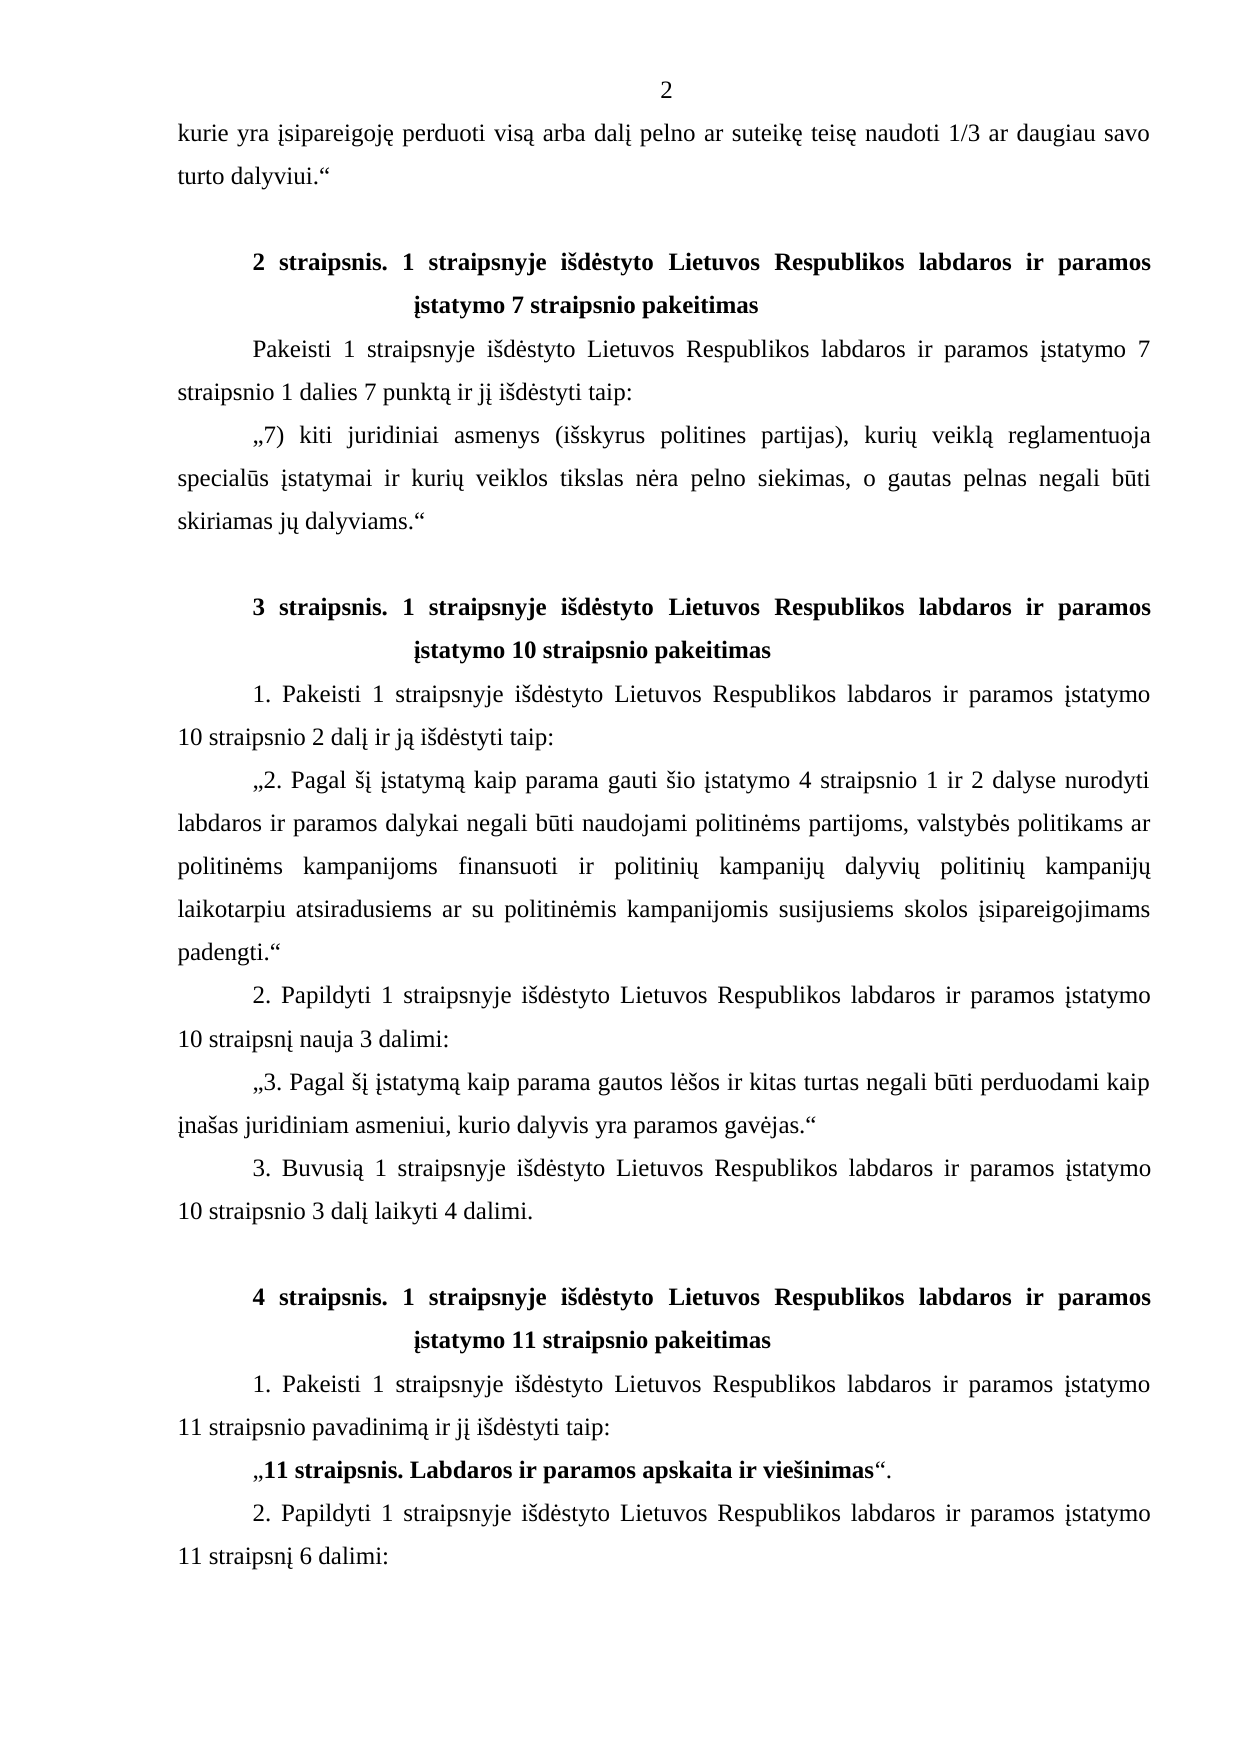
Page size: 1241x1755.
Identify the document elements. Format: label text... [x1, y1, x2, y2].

text „2. Pagal šį įstatymą kaip parama gauti šio įstatymo 4 straipsnio 1 ir 2 dalyse nurodyti labdaros ir paramos dalykai negali būti naudojami politinėms partijoms, valstybės politikams ar politinėms kampanijoms finansuoti ir politinių kampanijų dalyvių politinių kampanijų laikotarpiu atsiradusiems ar su politinėmis kampanijomis susijusiems skolos įsipareigojimams padengti.“ [177, 765, 1152, 966]
text kurie yra įsipareigoję perduoti visą arba dalį pelno ar suteikę teisę naudoti 1/3 ar daugiau savo turto dalyviui.“ [177, 118, 1152, 190]
text 1. Pakeisti 1 straipsnyje išdėstyto Lietuvos Respublikos labdaros ir paramos įstatymo 10 straipsnio 2 dalį ir ją išdėstyti taip: [177, 679, 1152, 751]
text 4 straipsnis. 1 straipsnyje išdėstyto Lietuvos Respublikos labdaros ir paramos įstatymo 11 straipsnio pakeitimas [252, 1282, 1152, 1354]
text 2. Papildyti 1 straipsnyje išdėstyto Lietuvos Respublikos labdaros ir paramos įstatymo 10 straipsnį nauja 3 dalimi: [177, 981, 1152, 1052]
text 2. Papildyti 1 straipsnyje išdėstyto Lietuvos Respublikos labdaros ir paramos įstatymo 11 straipsnį 6 dalimi: [177, 1498, 1152, 1570]
text „7) kiti juridiniai asmenys (išskyrus politines partijas), kurių veiklą reglamentuoja specialūs įstatymai ir kurių veiklos tikslas nėra pelno siekimas, o gautas pelnas negali būti skiriamas jų dalyviams.“ [177, 420, 1152, 535]
text 3. Buvusią 1 straipsnyje išdėstyto Lietuvos Respublikos labdaros ir paramos įstatymo 10 straipsnio 3 dalį laikyti 4 dalimi. [177, 1153, 1152, 1225]
text „11 straipsnis. Labdaros ir paramos apskaita ir viešinimas“. [177, 1455, 1152, 1484]
text 1. Pakeisti 1 straipsnyje išdėstyto Lietuvos Respublikos labdaros ir paramos įstatymo 11 straipsnio pavadinimą ir jį išdėstyti taip: [177, 1369, 1152, 1441]
text 2 straipsnis. 1 straipsnyje išdėstyto Lietuvos Respublikos labdaros ir paramos įstatymo 7 straipsnio pakeitimas [252, 247, 1152, 319]
text „3. Pagal šį įstatymą kaip parama gautos lėšos ir kitas turtas negali būti perduodami kaip įnašas juridiniam asmeniui, kurio dalyvis yra paramos gavėjas.“ [177, 1067, 1152, 1139]
text Pakeisti 1 straipsnyje išdėstyto Lietuvos Respublikos labdaros ir paramos įstatymo 7 straipsnio 1 dalies 7 punktą ir jį išdėstyti taip: [177, 334, 1152, 406]
text 3 straipsnis. 1 straipsnyje išdėstyto Lietuvos Respublikos labdaros ir paramos įstatymo 10 straipsnio pakeitimas [252, 592, 1152, 664]
